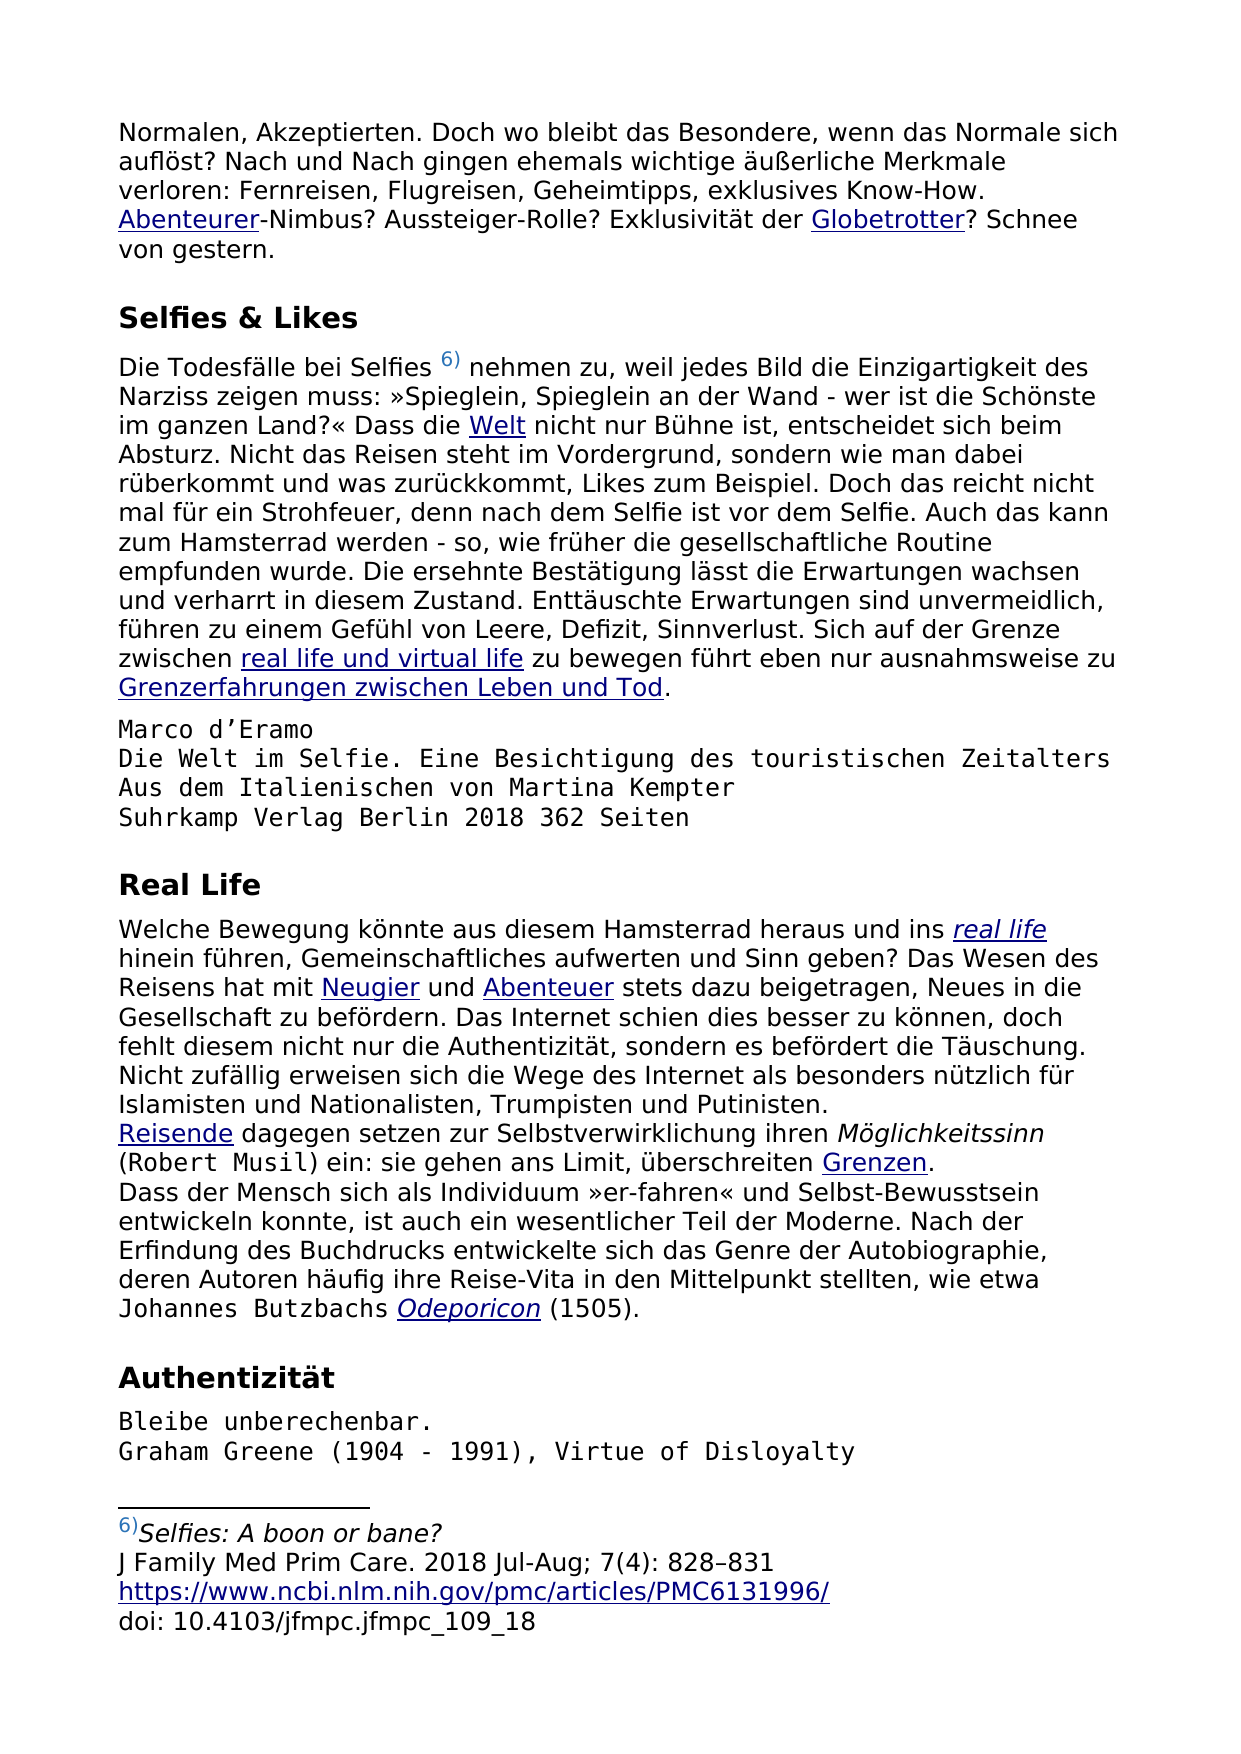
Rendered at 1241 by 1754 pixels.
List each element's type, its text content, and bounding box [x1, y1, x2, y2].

text Bleibe unberechenbar. Graham Greene (1904 - 1991), Virtue of Disloyalty [118, 1407, 1122, 1466]
subtitle Selfies & Likes [118, 301, 1122, 335]
text Welche Bewegung könnte aus diesem Hamsterrad heraus und ins real life hinein führen, Gemeinschaftliches aufwerten und Sinn geben? Das Wesen des Reisens hat mit Neugier und Abenteuer stets dazu beigetragen, Neues in die Gesellschaft zu befördern. Das Internet schien dies besser zu können, doch fehlt diesem nicht nur die Authentizität, sondern es befördert die Täuschung. Nicht zufällig erweisen sich die Wege des Internet als besonders nützlich für Islamisten und Nationalisten, Trumpisten und Putinisten. Reisende dagegen setzen zur Selbstverwirklichung ihren Möglichkeitssinn (Robert Musil) ein: sie gehen ans Limit, überschreiten Grenzen. Dass der Mensch sich als Individuum »er-fahren« und Selbst-Bewusstsein entwickeln konnte, ist auch ein wesentlicher Teil der Moderne. Nach der Erfindung des Buchdrucks entwickelte sich das Genre der Autobiographie, deren Autoren häufig ihre Reise-Vita in den Mittelpunkt stellten, wie etwa Johannes Butzbachs Odeporicon (1505). [118, 915, 1122, 1323]
text Normalen, Akzeptierten. Doch wo bleibt das Besondere, wenn das Normale sich auflöst? Nach und Nach gingen ehemals wichtige äußerliche Merkmale verloren: Fernreisen, Flugreisen, Geheimtipps, exklusives Know-How. Abenteurer-Nimbus? Aussteiger-Rolle? Exklusivität der Globetrotter? Schnee von gestern. [118, 118, 1122, 264]
text Marco d’Eramo Die Welt im Selfie. Eine Besichtigung des touristischen Zeitalters Aus dem Italienischen von Martina Kempter Suhrkamp Verlag Berlin 2018 362 Seiten [118, 715, 1122, 832]
subtitle Authentizität [118, 1361, 1122, 1395]
text Selfies: A boon or bane? J Family Med Prim Care. 2018 Jul-Aug; 7(4): 828–831 https://www.ncbi.nlm.nih.gov/pmc/articles/PMC6131996/ doi: 10.4103/jfmpc.jfmpc_109_18 [118, 1514, 1122, 1636]
text Die Todesfälle bei Selfies nehmen zu, weil jedes Bild die Einzigartigkeit des Narziss zeigen muss: »Spieglein, Spieglein an der Wand - wer ist die Schönste im ganzen Land?« Dass die Welt nicht nur Bühne ist, entscheidet sich beim Absturz. Nicht das Reisen steht im Vordergrund, sondern wie man dabei rüberkommt und was zurückkommt, Likes zum Beispiel. Doch das reicht nicht mal für ein Strohfeuer, denn nach dem Selfie ist vor dem Selfie. Auch das kann zum Hamsterrad werden - so, wie früher die gesellschaftliche Routine empfunden wurde. Die ersehnte Bestätigung lässt die Erwartungen wachsen und verharrt in diesem Zustand. Enttäuschte Erwartungen sind unvermeidlich, führen zu einem Gefühl von Leere, Defizit, Sinnverlust. Sich auf der Grenze zwischen real life und virtual life zu bewegen führt eben nur ausnahmsweise zu Grenzerfahrungen zwischen Leben und Tod. [118, 348, 1122, 703]
subtitle Real Life [118, 869, 1122, 903]
